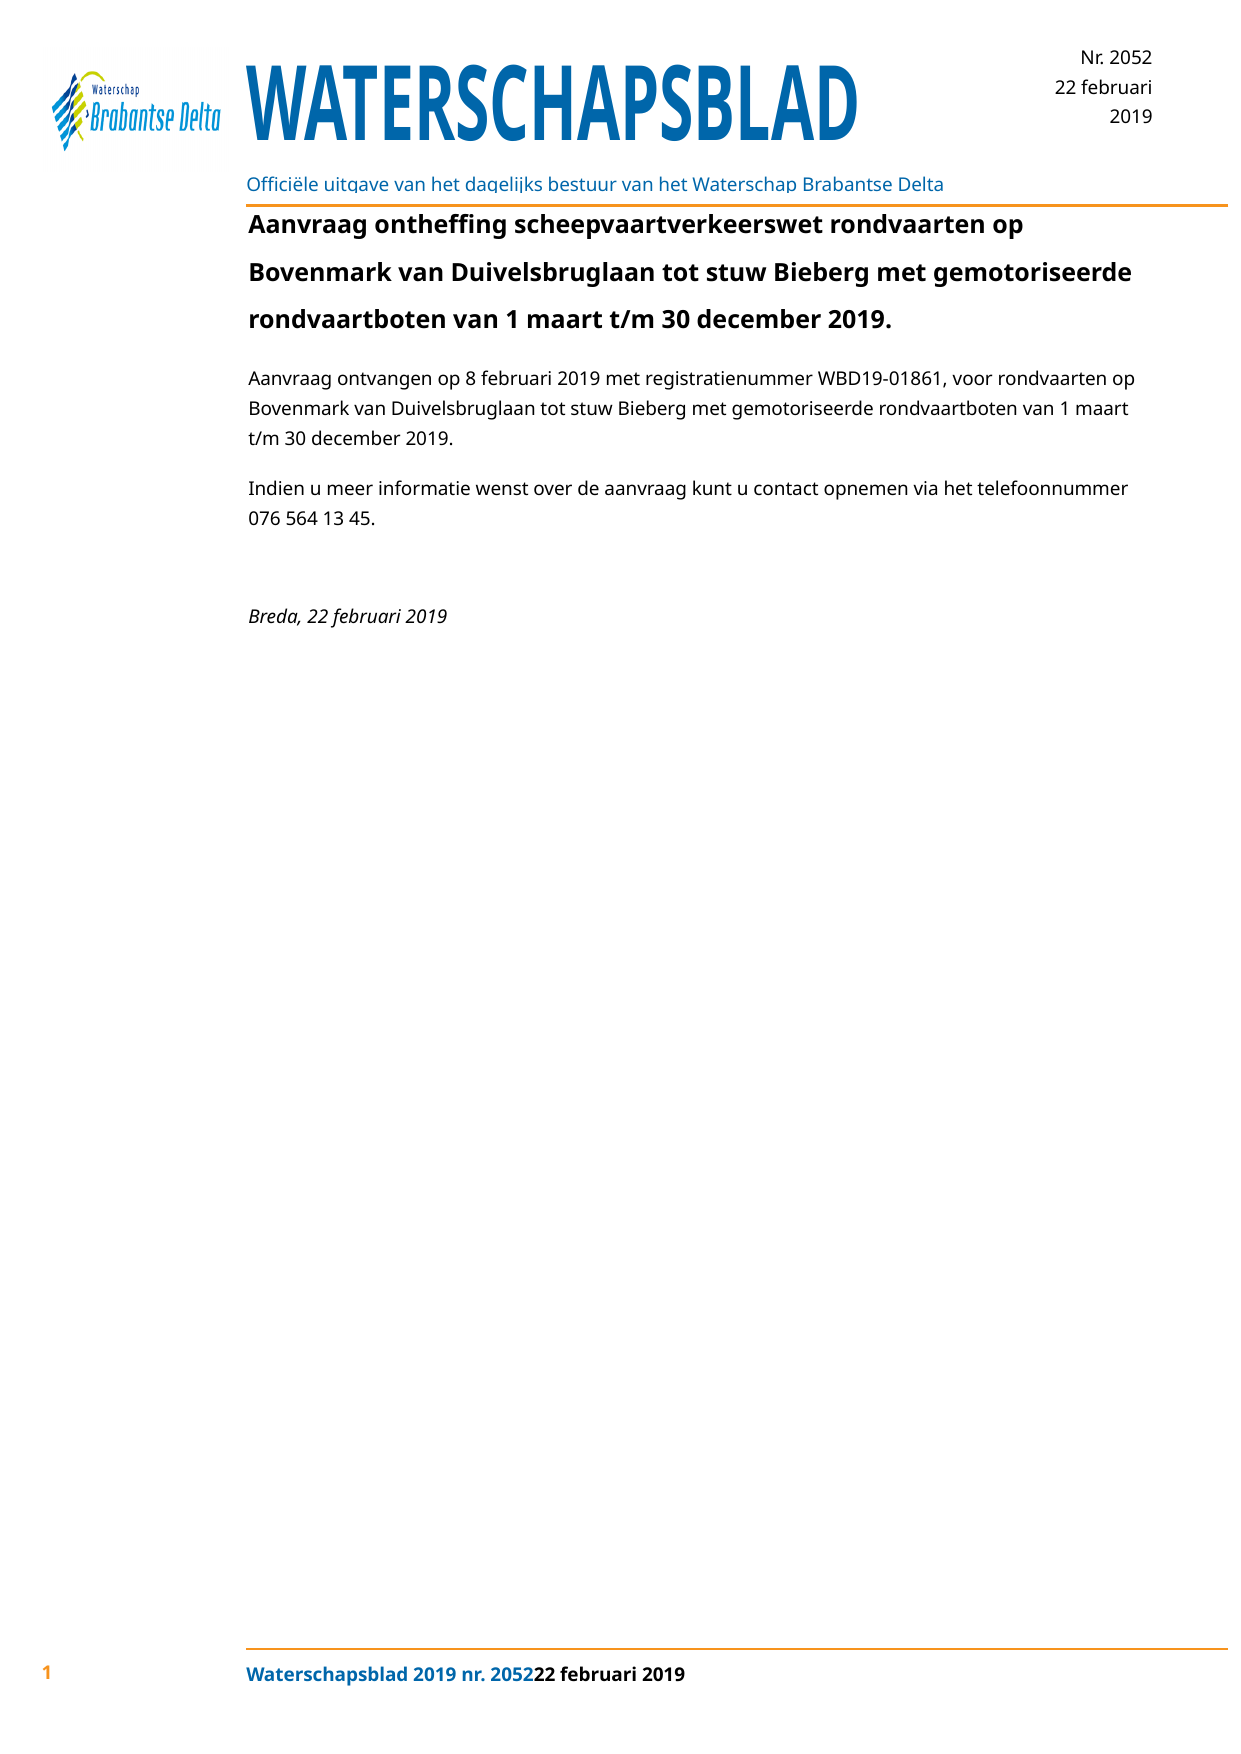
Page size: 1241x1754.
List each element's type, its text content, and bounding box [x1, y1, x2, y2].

text Aanvraag ontvangen op 8 februari 2019 met registratienummer WBD19-01861, voor rondvaarten op Bovenmark van Duivelsbruglaan tot stuw Bieberg met gemotoriseerde rondvaartboten van 1 maart t/m 30 december 2019. [248, 366, 1152, 450]
text Breda, 22 februari 2019 [248, 603, 1152, 629]
text Aanvraag ontheffing scheepvaartverkeerswet rondvaarten op Bovenmark van Duivelsbruglaan tot stuw Bieberg met gemotoriseerde rondvaartboten van 1 maart t/m 30 december 2019. [248, 207, 1152, 336]
picture [41, 47, 231, 172]
text Indien u meer informatie wenst over de aanvraag kunt u contact opnemen via het telefoonnummer 076 564 13 45. [248, 475, 1152, 530]
